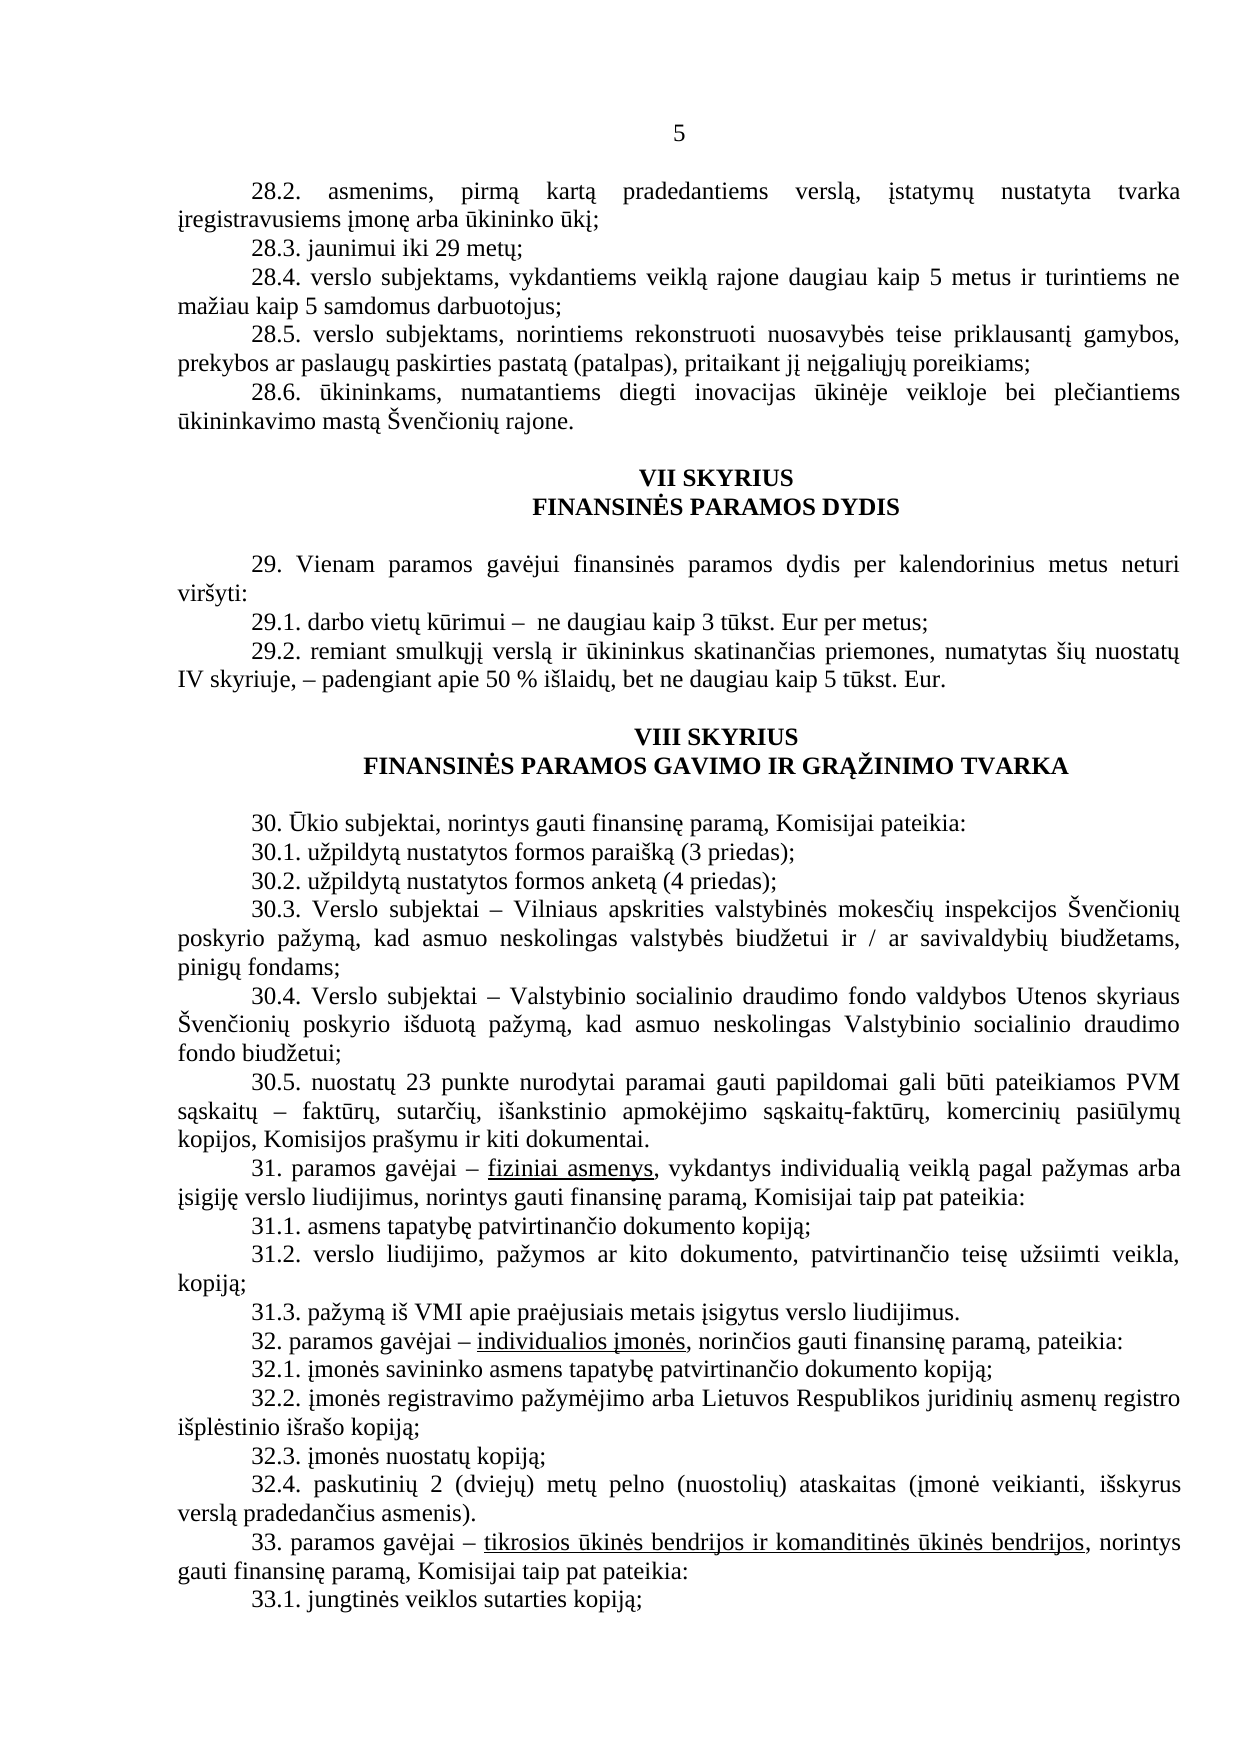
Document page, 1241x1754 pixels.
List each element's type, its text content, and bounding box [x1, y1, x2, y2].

text 30. Ūkio subjektai, norintys gauti finansinę paramą, Komisijai pateikia: [177, 808, 1181, 837]
text 31.2. verslo liudijimo, pažymos ar kito dokumento, patvirtinančio teisę užsiimti veikla, kopiją; [177, 1239, 1181, 1297]
text 31. paramos gavėjai – fiziniai asmenys, vykdantys individualią veiklą pagal pažymas arba įsigiję verslo liudijimus, norintys gauti finansinę paramą, Komisijai taip pat pateikia: [177, 1153, 1181, 1211]
text 30.4. Verslo subjektai – Valstybinio socialinio draudimo fondo valdybos Utenos skyriaus Švenčionių poskyrio išduotą pažymą, kad asmuo neskolingas Valstybinio socialinio draudimo fondo biudžetui; [177, 981, 1181, 1067]
text 31.1. asmens tapatybę patvirtinančio dokumento kopiją; [177, 1211, 1181, 1239]
text 32. paramos gavėjai – individualios įmonės, norinčios gauti finansinę paramą, pateikia: [177, 1326, 1181, 1354]
text 33. paramos gavėjai – tikrosios ūkinės bendrijos ir komanditinės ūkinės bendrijos, norintys gauti finansinę paramą, Komisijai taip pat pateikia: [177, 1527, 1181, 1584]
text 28.5. verslo subjektams, norintiems rekonstruoti nuosavybės teise priklausantį gamybos, prekybos ar paslaugų paskirties pastatą (patalpas), pritaikant jį neįgaliųjų poreikiams; [177, 319, 1181, 377]
text 32.1. įmonės savininko asmens tapatybę patvirtinančio dokumento kopiją; [177, 1354, 1181, 1383]
text 28.3. jaunimui iki 29 metų; [177, 233, 1181, 262]
text 32.4. paskutinių 2 (dviejų) metų pelno (nuostolių) ataskaitas (įmonė veikianti, išskyrus verslą pradedančius asmenis). [177, 1469, 1181, 1527]
text 28.4. verslo subjektams, vykdantiems veiklą rajone daugiau kaip 5 metus ir turintiems ne mažiau kaip 5 samdomus darbuotojus; [177, 262, 1181, 319]
text VIII SKYRIUS [177, 722, 1181, 751]
text 31.3. pažymą iš VMI apie praėjusiais metais įsigytus verslo liudijimus. [177, 1297, 1181, 1326]
text 33.1. jungtinės veiklos sutarties kopiją; [177, 1584, 1181, 1613]
text FINANSINĖS PARAMOS DYDIS [177, 492, 1181, 521]
text 29.1. darbo vietų kūrimui – ne daugiau kaip 3 tūkst. Eur per metus; [177, 607, 1181, 636]
text 28.2. asmenims, pirmą kartą pradedantiems verslą, įstatymų nustatyta tvarka įregistravusiems įmonę arba ūkininko ūkį; [177, 176, 1181, 233]
text FINANSINĖS PARAMOS GAVIMO IR GRĄŽINIMO TVARKA [177, 751, 1181, 779]
text 29. Vienam paramos gavėjui finansinės paramos dydis per kalendorinius metus neturi viršyti: [177, 549, 1181, 607]
text 32.2. įmonės registravimo pažymėjimo arba Lietuvos Respublikos juridinių asmenų registro išplėstinio išrašo kopiją; [177, 1383, 1181, 1441]
text 30.5. nuostatų 23 punkte nurodytai paramai gauti papildomai gali būti pateikiamos PVM sąskaitų – faktūrų, sutarčių, išankstinio apmokėjimo sąskaitų-faktūrų, komercinių pasiūlymų kopijos, Komisijos prašymu ir kiti dokumentai. [177, 1067, 1181, 1153]
text 30.1. užpildytą nustatytos formos paraišką (3 priedas); [177, 837, 1181, 866]
text 28.6. ūkininkams, numatantiems diegti inovacijas ūkinėje veikloje bei plečiantiems ūkininkavimo mastą Švenčionių rajone. [177, 377, 1181, 434]
text 32.3. įmonės nuostatų kopiją; [177, 1441, 1181, 1469]
text 30.3. Verslo subjektai – Vilniaus apskrities valstybinės mokesčių inspekcijos Švenčionių poskyrio pažymą, kad asmuo neskolingas valstybės biudžetui ir / ar savivaldybių biudžetams, pinigų fondams; [177, 894, 1181, 981]
text VII SKYRIUS [177, 463, 1181, 492]
text 30.2. užpildytą nustatytos formos anketą (4 priedas); [177, 866, 1181, 894]
text 29.2. remiant smulkųjį verslą ir ūkininkus skatinančias priemones, numatytas šių nuostatų IV skyriuje, – padengiant apie 50 % išlaidų, bet ne daugiau kaip 5 tūkst. Eur. [177, 636, 1181, 693]
